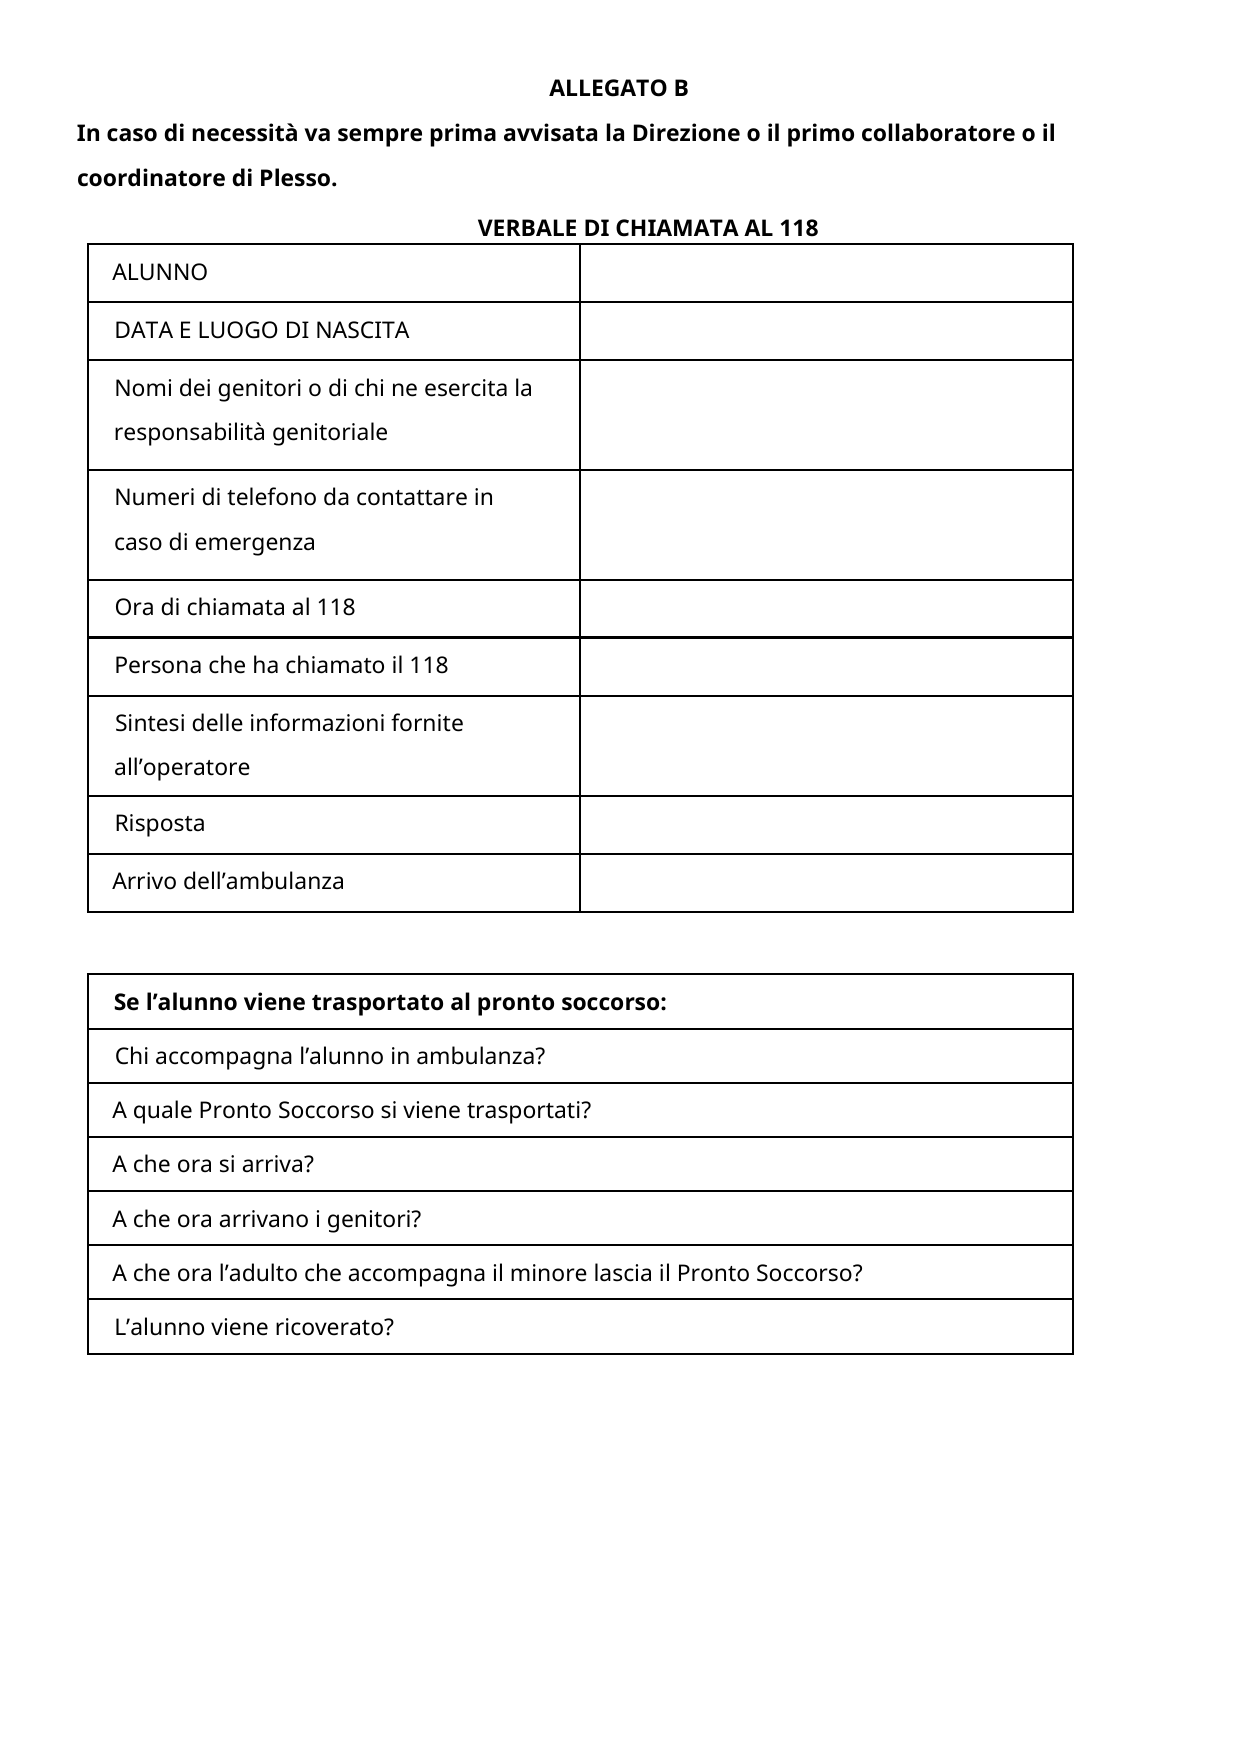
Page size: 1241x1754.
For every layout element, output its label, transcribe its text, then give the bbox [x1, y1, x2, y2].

table_cell [581, 797, 1072, 853]
table_cell DATA E LUOGO DI NASCITA [89, 303, 579, 359]
table_cell Nomi dei genitori o di chi ne esercita la responsabilità genitoriale [89, 361, 579, 469]
table_cell Numeri di telefono da contattare in caso di emergenza [89, 471, 579, 578]
table_cell Risposta [89, 797, 579, 853]
table_cell Chi accompagna l’alunno in ambulanza? [89, 1030, 1072, 1082]
table_header ALUNNO [89, 245, 579, 301]
table_header Se l’alunno viene trasportato al pronto soccorso: [89, 975, 1072, 1027]
table_cell [581, 639, 1072, 694]
table_cell [581, 581, 1072, 636]
table_cell [581, 361, 1072, 469]
table_cell L’alunno viene ricoverato? [89, 1300, 1072, 1352]
text ALLEGATO B [58, 72, 1180, 103]
table_cell Ora di chiamata al 118 [89, 581, 579, 636]
table_cell A che ora si arriva? [89, 1138, 1072, 1190]
table_cell [581, 303, 1072, 359]
text VERBALE DI CHIAMATA AL 118 [58, 212, 819, 243]
table_cell [581, 471, 1072, 578]
table_cell Persona che ha chiamato il 118 [89, 639, 579, 694]
table_cell [581, 855, 1072, 911]
table_cell Arrivo dell’ambulanza [89, 855, 579, 911]
text In caso di necessità va sempre prima avvisata la Direzione o il primo collaboratore o il coordinatore di Plesso. [77, 117, 1116, 193]
table_cell A che ora arrivano i genitori? [89, 1192, 1072, 1244]
table_cell A quale Pronto Soccorso si viene trasportati? [89, 1084, 1072, 1136]
table_header [581, 245, 1072, 301]
table_cell A che ora l’adulto che accompagna il minore lascia il Pronto Soccorso? [89, 1246, 1072, 1298]
table_cell Sintesi delle informazioni fornite all’operatore [89, 697, 579, 795]
table_cell [581, 697, 1072, 795]
